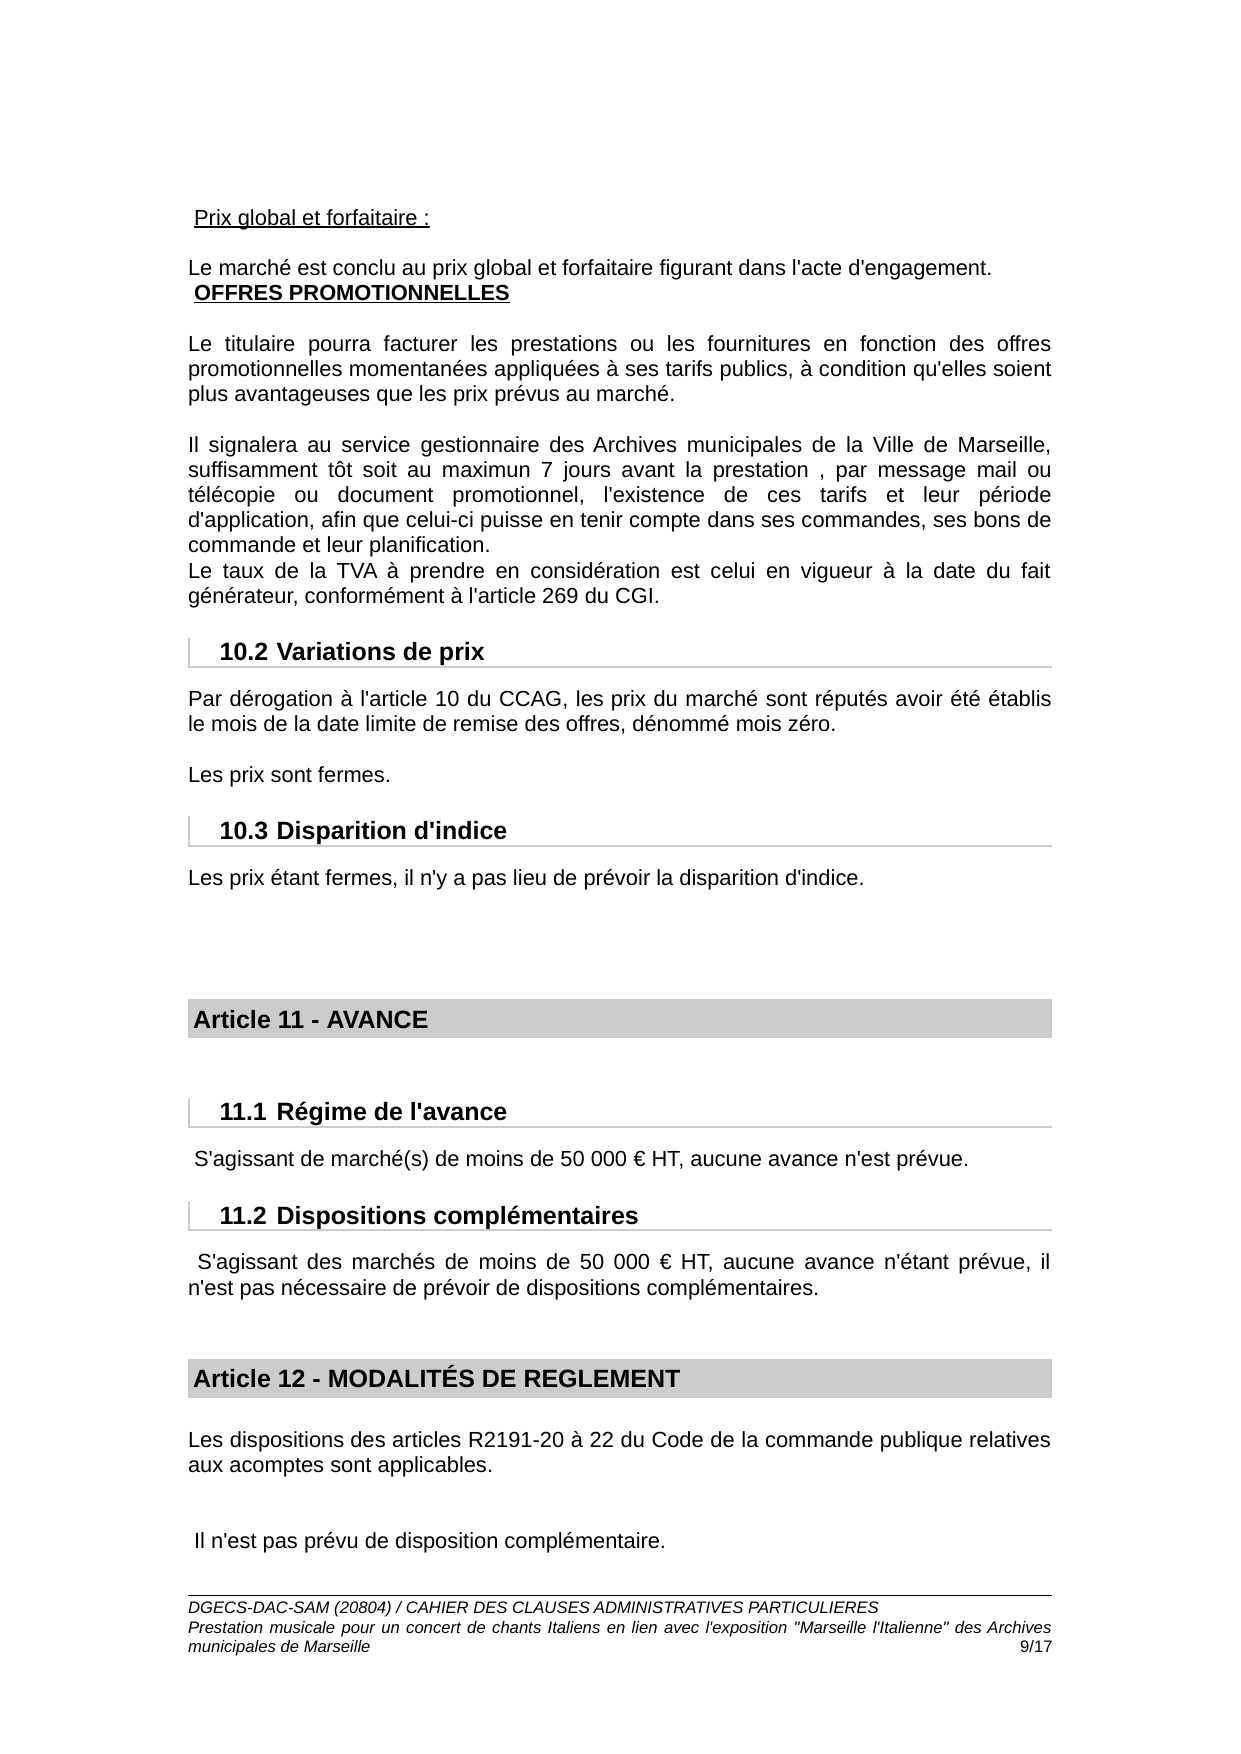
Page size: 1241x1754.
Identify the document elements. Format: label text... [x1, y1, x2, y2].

text Le marché est conclu au prix global et forfaitaire figurant dans l'acte d'engagement. [188, 255, 1052, 280]
subtitle Dispositions complémentaires [190, 1201, 1052, 1229]
text Par dérogation à l'article 10 du CCAG, les prix du marché sont réputés avoir été établis le mois de la date limite de remise des offres, dénommé mois zéro. [188, 686, 1052, 736]
text Le taux de la TVA à prendre en considération est celui en vigueur à la date du fait générateur, conformément à l'article 269 du CGI. [188, 557, 1052, 608]
subtitle AVANCE [190, 1002, 1050, 1036]
text Les prix étant fermes, il n'y a pas lieu de prévoir la disparition d'indice. [188, 865, 1052, 890]
text OFFRES PROMOTIONNELLES [188, 280, 1052, 305]
text Il n'est pas prévu de disposition complémentaire. [188, 1528, 1052, 1553]
subtitle Régime de l'avance [188, 1097, 1052, 1126]
subtitle MODALITÉS DE REGLEMENT [190, 1361, 1050, 1395]
text Prix global et forfaitaire : [188, 204, 1052, 230]
text S'agissant de marché(s) de moins de 50 000 € HT, aucune avance n'est prévue. [188, 1146, 1052, 1171]
text Il signalera au service gestionnaire des Archives municipales de la Ville de Marseille, suffisamment tôt soit au maximun 7 jours avant la prestation , par message mail ou télécopie ou document promotionnel, l'existence de ces tarifs et leur période d'application, afin que celui-ci puisse en tenir compte dans ses commandes, ses bons de commande et leur planification. [188, 431, 1052, 557]
subtitle Variations de prix [188, 637, 1052, 666]
text S'agissant des marchés de moins de 50 000 € HT, aucune avance n'étant prévue, il n'est pas nécessaire de prévoir de dispositions complémentaires. [188, 1249, 1052, 1299]
text Les prix sont fermes. [188, 762, 1052, 787]
text Le titulaire pourra facturer les prestations ou les fournitures en fonction des offres promotionnelles momentanées appliquées à ses tarifs publics, à condition qu'elles soient plus avantageuses que les prix prévus au marché. [188, 331, 1052, 406]
text Les dispositions des articles R2191-20 à 22 du Code de la commande publique relatives aux acomptes sont applicables. [188, 1427, 1052, 1477]
subtitle Disparition d'indice [190, 816, 1052, 845]
